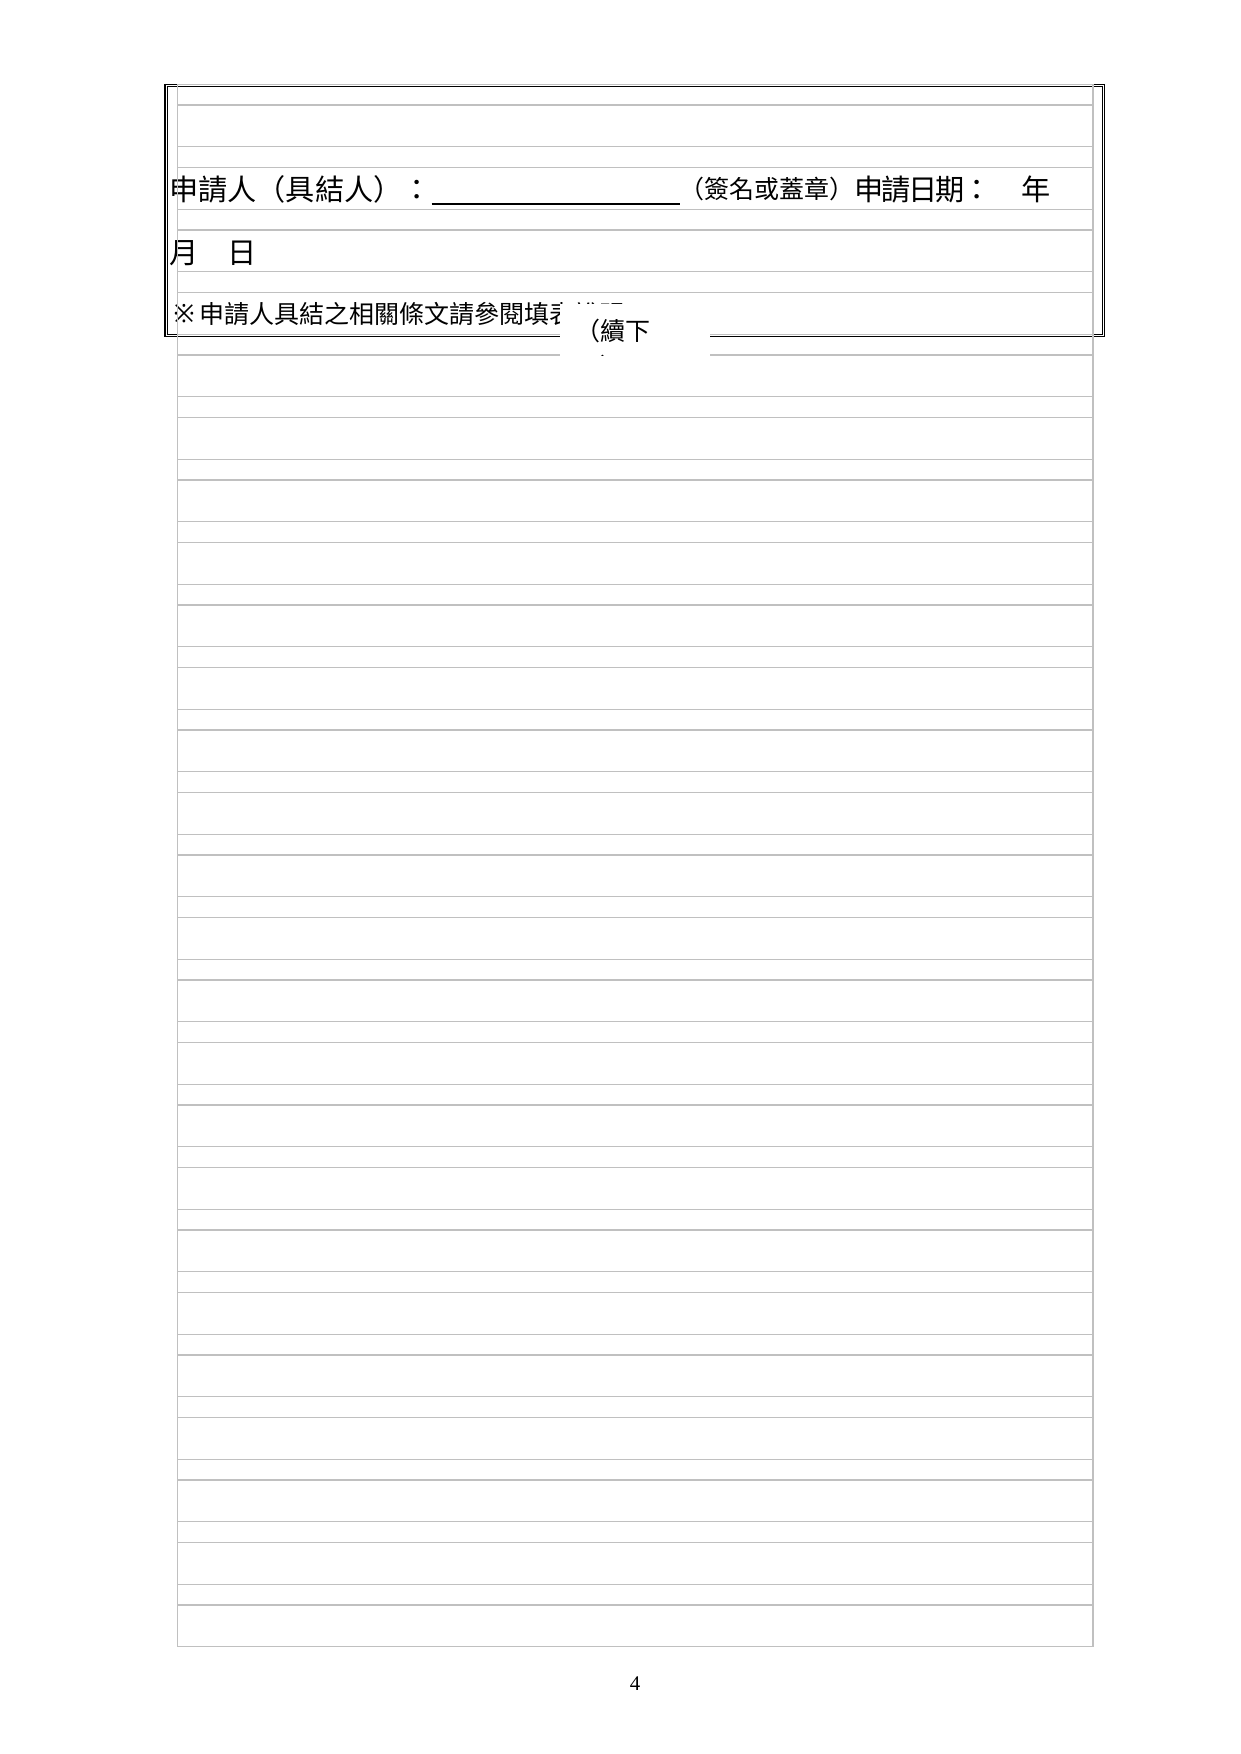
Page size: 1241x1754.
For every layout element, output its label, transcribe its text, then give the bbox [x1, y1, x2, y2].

table_cell ◎本人聲明絕無遊說法第10條、第12條及其施行細則第5條之情事，特此具結。 申請人（具結人）： （簽名或蓋章）申請日期： 年 月 日 ※申請人具結之相關條文請參閱填表說明五。 [178, 231, 1092, 271]
table_cell ◎本人聲明絕無遊說法第10條、第12條及其施行細則第5條之情事，特此具結。 申請人（具結人）： （簽名或蓋章）申請日期： 年 月 日 ※申請人具結之相關條文請參閱填表說明五。 [178, 147, 1092, 167]
table_cell ◎本人聲明絕無遊說法第10條、第12條及其施行細則第5條之情事，特此具結。 申請人（具結人）： （簽名或蓋章）申請日期： 年 月 日 ※申請人具結之相關條文請參閱填表說明五。 [178, 210, 1092, 229]
table_cell ◎本人聲明絕無遊說法第10條、第12條及其施行細則第5條之情事，特此具結。 申請人（具結人）： （簽名或蓋章）申請日期： 年 月 日 ※申請人具結之相關條文請參閱填表說明五。 [1094, 87, 1102, 334]
table_cell ◎本人聲明絕無遊說法第10條、第12條及其施行細則第5條之情事，特此具結。 申請人（具結人）： （簽名或蓋章）申請日期： 年 月 日 ※申請人具結之相關條文請參閱填表說明五。 [168, 87, 177, 334]
table_cell ◎本人聲明絕無遊說法第10條、第12條及其施行細則第5條之情事，特此具結。 申請人（具結人）： （簽名或蓋章）申請日期： 年 月 日 ※申請人具結之相關條文請參閱填表說明五。 [178, 293, 1092, 363]
table_cell ◎本人聲明絕無遊說法第10條、第12條及其施行細則第5條之情事，特此具結。 申請人（具結人）： （簽名或蓋章）申請日期： 年 月 日 ※申請人具結之相關條文請參閱填表說明五。 [178, 168, 1092, 209]
table_cell ◎本人聲明絕無遊說法第10條、第12條及其施行細則第5條之情事，特此具結。 申請人（具結人）： （簽名或蓋章）申請日期： 年 月 日 ※申請人具結之相關條文請參閱填表說明五。 [178, 272, 1092, 292]
table_cell ◎本人聲明絕無遊說法第10條、第12條及其施行細則第5條之情事，特此具結。 申請人（具結人）： （簽名或蓋章）申請日期： 年 月 日 ※申請人具結之相關條文請參閱填表說明五。 [178, 87, 1092, 104]
table_cell ◎本人聲明絕無遊說法第10條、第12條及其施行細則第5條之情事，特此具結。 申請人（具結人）： （簽名或蓋章）申請日期： 年 月 日 ※申請人具結之相關條文請參閱填表說明五。 [178, 106, 1092, 146]
